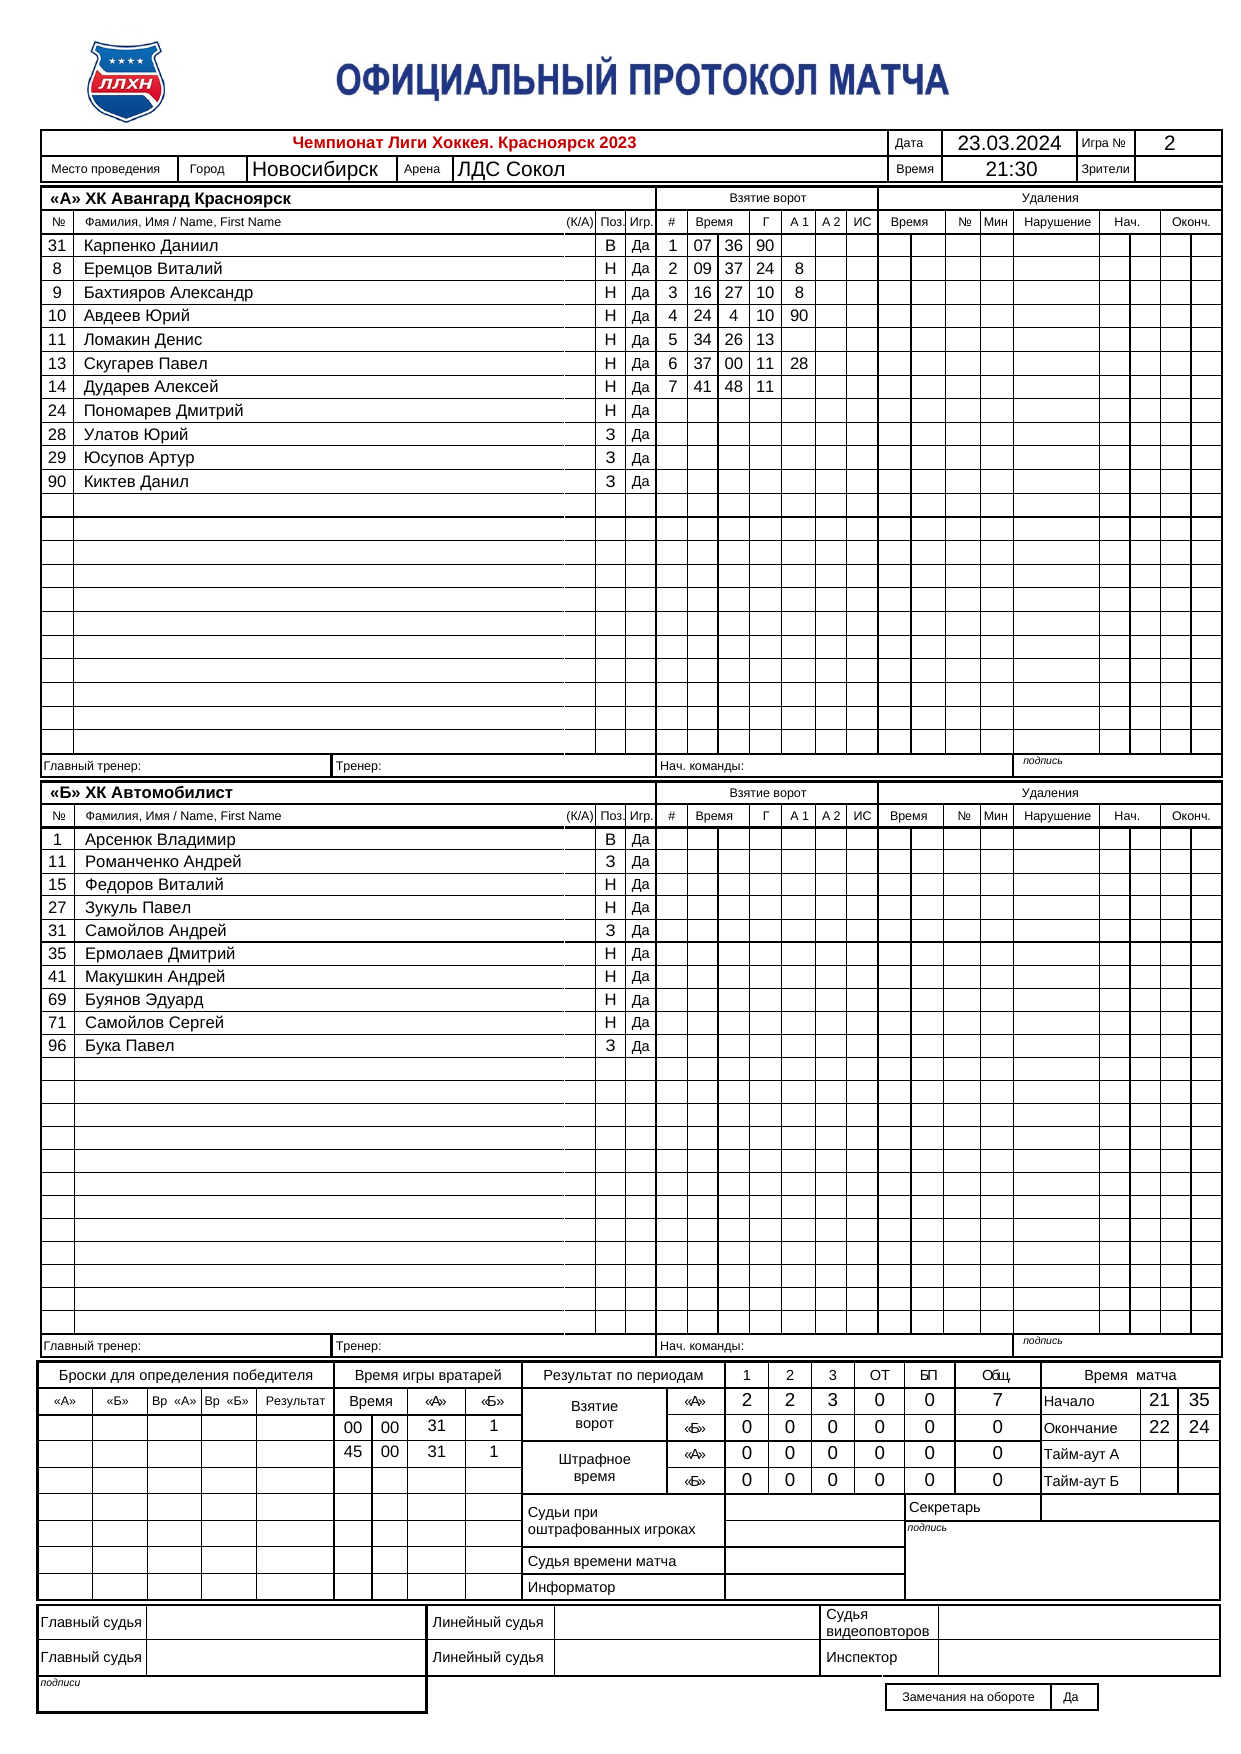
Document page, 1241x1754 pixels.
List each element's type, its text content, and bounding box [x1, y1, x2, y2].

table_cell [912, 1150, 943, 1172]
table_cell [688, 896, 717, 918]
table_cell [39, 1521, 92, 1546]
table_cell [816, 850, 846, 872]
table_cell [782, 989, 815, 1011]
table_cell [782, 850, 815, 872]
table_cell Главный судья [39, 1606, 146, 1639]
table_cell [1136, 157, 1221, 181]
table_cell 21 [1141, 1389, 1177, 1413]
table_cell [657, 1150, 687, 1172]
table_cell [42, 1104, 74, 1126]
table_cell [42, 565, 73, 587]
table_cell [944, 1288, 980, 1310]
table_cell [657, 966, 687, 987]
table_cell Время [889, 157, 941, 181]
table_cell Еремцов Виталий [74, 257, 564, 280]
table_cell [596, 683, 625, 706]
table_cell [688, 399, 717, 422]
table_cell [688, 659, 717, 682]
table_cell [879, 659, 910, 682]
table_cell [879, 966, 910, 987]
table_cell ИС [847, 805, 877, 826]
table_cell [719, 1035, 749, 1057]
table_header Удаления [879, 188, 1221, 209]
table_cell [1131, 1012, 1160, 1033]
table_cell [626, 541, 655, 564]
table_cell [565, 1081, 595, 1103]
table_cell [1161, 683, 1190, 706]
table_cell [816, 636, 846, 658]
table_cell [912, 305, 945, 327]
table_cell [1100, 399, 1129, 422]
table_cell [1014, 989, 1099, 1011]
table_cell [719, 1058, 749, 1079]
table_cell Фамилия, Имя / Name, First Name [75, 805, 565, 826]
table_cell [944, 1035, 980, 1057]
table_cell [428, 1677, 882, 1711]
table_cell [39, 1468, 92, 1493]
table_cell [626, 1173, 655, 1195]
table_cell [657, 850, 687, 872]
table_cell Да [626, 966, 655, 987]
table_cell [596, 1265, 625, 1287]
table_cell [816, 920, 846, 941]
table_cell [42, 1081, 74, 1103]
table_cell [565, 1196, 595, 1218]
table_cell [1100, 1035, 1129, 1057]
table_cell [981, 943, 1013, 964]
table_header 23.03.2024 [943, 131, 1076, 155]
table_cell [847, 989, 877, 1011]
table_cell [466, 1521, 521, 1546]
table_cell [912, 1219, 943, 1241]
table_cell [1192, 636, 1221, 658]
table_cell [946, 423, 980, 445]
table_cell [847, 305, 877, 327]
table_cell [981, 874, 1013, 895]
table_cell [946, 588, 980, 611]
table_cell [42, 683, 73, 706]
table_cell [946, 235, 980, 256]
table_cell [688, 850, 717, 872]
table_cell Секретарь [906, 1495, 1040, 1520]
table_cell [879, 1196, 910, 1218]
table_cell [42, 612, 73, 634]
table_cell 0 [769, 1415, 811, 1440]
table_cell [1131, 683, 1160, 706]
table_cell [1014, 518, 1099, 540]
table_cell [816, 1035, 846, 1057]
table_cell 24 [750, 257, 781, 280]
table_cell [981, 1104, 1013, 1126]
table_cell Н [596, 989, 625, 1011]
table_cell [1100, 518, 1129, 540]
table_cell Мин [981, 805, 1013, 826]
table_cell [847, 1081, 877, 1103]
table_cell [912, 1265, 943, 1287]
table_cell [719, 850, 749, 872]
table_cell [626, 1311, 655, 1333]
table_cell # [657, 805, 687, 826]
table_cell [782, 423, 815, 445]
table_cell [912, 470, 945, 493]
table_cell [42, 518, 73, 540]
table_cell [912, 494, 945, 516]
table_cell [879, 730, 910, 753]
table_cell Время [879, 805, 943, 826]
table_cell 36 [719, 235, 749, 256]
table_cell [912, 588, 945, 611]
table_header ОТ [855, 1363, 904, 1387]
table_cell [847, 1173, 877, 1195]
table_cell [912, 352, 945, 374]
table_cell Да [626, 1012, 655, 1033]
table_cell [93, 1468, 147, 1493]
table_cell [944, 1150, 980, 1172]
table_cell [1131, 659, 1160, 682]
table_cell [657, 659, 687, 682]
table_cell [1161, 943, 1190, 964]
table_cell [626, 588, 655, 611]
table_cell [39, 1416, 92, 1440]
table_cell [847, 896, 877, 918]
table_cell [912, 518, 945, 540]
table_cell [816, 874, 846, 895]
table_cell [944, 1173, 980, 1195]
table_cell [373, 1468, 407, 1493]
table_cell [816, 352, 846, 374]
table_cell [1131, 1058, 1160, 1079]
table_cell [688, 1196, 717, 1218]
table_cell [847, 943, 877, 964]
table_cell [565, 896, 595, 918]
table_cell [946, 707, 980, 729]
table_cell [75, 1081, 564, 1103]
table_cell [657, 470, 687, 493]
table_cell [879, 989, 910, 1011]
table_cell [1100, 541, 1129, 564]
table_cell [719, 1173, 749, 1195]
table_cell [75, 1242, 564, 1264]
table_cell 27 [719, 281, 749, 303]
table_cell [879, 518, 910, 540]
table_cell 11 [42, 328, 73, 351]
table_cell [565, 352, 595, 374]
table_cell [719, 1081, 749, 1103]
table_cell [1014, 1127, 1099, 1149]
table_cell 10 [750, 281, 781, 303]
table_cell [879, 683, 910, 706]
table_cell [257, 1521, 333, 1546]
table_cell [657, 1058, 687, 1079]
table_cell 24 [42, 399, 73, 422]
table_cell [981, 1150, 1013, 1172]
table_cell 0 [956, 1468, 1040, 1493]
table_cell [981, 1219, 1013, 1241]
table_cell [719, 494, 749, 516]
table_cell (К/А) [565, 805, 595, 826]
table_cell [981, 588, 1013, 611]
table_cell [1161, 494, 1190, 516]
table_cell [1179, 1468, 1219, 1493]
table_cell [42, 1288, 74, 1310]
table_cell [912, 636, 945, 658]
table_cell [719, 707, 749, 729]
table_cell [847, 470, 877, 493]
table_cell [750, 541, 781, 564]
table_cell [719, 989, 749, 1011]
table_cell [93, 1521, 147, 1546]
table_cell Нач. [1100, 805, 1160, 826]
table_cell Нарушение [1014, 805, 1099, 826]
table_cell [1014, 1288, 1099, 1310]
table_cell 0 [812, 1442, 854, 1467]
table_cell Время [335, 1389, 407, 1413]
table_cell [719, 1127, 749, 1149]
table_cell [981, 1196, 1013, 1218]
table_cell [1141, 1441, 1177, 1467]
table_cell [981, 1081, 1013, 1103]
table_cell [816, 446, 846, 469]
table_cell [750, 1173, 781, 1195]
table_cell [750, 1058, 781, 1079]
table_cell [1100, 281, 1129, 303]
table_cell [912, 1104, 943, 1126]
table_cell Судья времени матча [523, 1548, 724, 1573]
table_cell [373, 1521, 407, 1546]
table_cell [1192, 518, 1221, 540]
table_cell Да [626, 352, 655, 374]
table_cell [1131, 1173, 1160, 1195]
table_cell [946, 565, 980, 587]
table_cell [42, 1219, 74, 1241]
table_cell [782, 920, 815, 941]
table_cell [1100, 1242, 1129, 1264]
table_cell [75, 1173, 564, 1195]
table_cell [688, 588, 717, 611]
table_cell [1100, 659, 1129, 682]
table_cell Арена [398, 157, 452, 181]
table_cell [1100, 707, 1129, 729]
table_cell [1131, 305, 1160, 327]
table_cell [750, 1104, 781, 1126]
table_cell Бука Павел [75, 1035, 564, 1057]
table_cell [1100, 376, 1129, 398]
table_cell [816, 1012, 846, 1033]
table_cell [565, 423, 595, 445]
table_cell [816, 1242, 846, 1264]
table_cell [750, 989, 781, 1011]
table_cell Да [626, 305, 655, 327]
table_cell [816, 1081, 846, 1103]
table_cell [75, 1127, 564, 1149]
table_cell Самойлов Сергей [75, 1012, 564, 1033]
table_cell 7 [657, 376, 687, 398]
table_cell [1161, 588, 1190, 611]
table_cell [719, 1012, 749, 1033]
table_cell [946, 730, 980, 753]
table_cell [1192, 683, 1221, 706]
table_cell [782, 1265, 815, 1287]
table_cell [847, 1265, 877, 1287]
table_cell [912, 565, 945, 587]
table_cell [1192, 235, 1221, 256]
table_cell [1100, 850, 1129, 872]
table_cell [1192, 730, 1221, 753]
table_cell [657, 423, 687, 445]
table_cell [912, 541, 945, 564]
table_cell [944, 989, 980, 1011]
table_cell [42, 730, 73, 753]
table_cell [688, 1150, 717, 1172]
table_cell [1192, 1242, 1221, 1264]
table_cell [1131, 1311, 1160, 1333]
table_cell [42, 1058, 74, 1079]
table_cell [782, 896, 815, 918]
table_cell [1192, 1173, 1221, 1195]
table_cell [1161, 989, 1190, 1011]
table_cell [626, 565, 655, 587]
table_cell [335, 1547, 371, 1573]
table_cell [565, 612, 595, 634]
table_cell [782, 1288, 815, 1310]
table_cell [1161, 1265, 1190, 1287]
table_cell [847, 966, 877, 987]
table_cell 0 [905, 1415, 954, 1440]
table_cell [626, 1081, 655, 1103]
table_cell [565, 1242, 595, 1264]
table_cell [74, 541, 564, 564]
table_cell [1100, 966, 1129, 987]
table_cell [1100, 1265, 1129, 1287]
table_cell [75, 1219, 564, 1241]
table_cell [1100, 1104, 1129, 1126]
table_cell [782, 1311, 815, 1333]
table_cell [596, 636, 625, 658]
table_cell [688, 874, 717, 895]
table_cell [1192, 943, 1221, 964]
table_cell 00 [719, 352, 749, 374]
table_cell Игр. [626, 211, 655, 233]
table_cell [42, 707, 73, 729]
table_cell [1161, 281, 1190, 303]
table_cell [981, 1012, 1013, 1033]
table_cell [912, 1012, 943, 1033]
table_cell [1100, 1150, 1129, 1172]
table_cell [626, 636, 655, 658]
table_cell [782, 1035, 815, 1057]
table_cell [565, 707, 595, 729]
table_cell [1014, 683, 1099, 706]
table_cell Нарушение [1014, 211, 1099, 233]
table_cell [816, 541, 846, 564]
table_cell [879, 896, 910, 918]
table_cell [1161, 1219, 1190, 1241]
table_cell [1192, 565, 1221, 587]
table_cell Тренер: [333, 755, 655, 776]
table_cell [1192, 707, 1221, 729]
table_cell [596, 730, 625, 753]
table_cell [912, 920, 943, 941]
table_cell [688, 1081, 717, 1103]
table_cell [688, 1012, 717, 1033]
table_cell [719, 1150, 749, 1172]
table_cell [1192, 423, 1221, 445]
table_cell [879, 612, 910, 634]
table_cell Начало [1042, 1389, 1140, 1413]
table_cell [816, 1104, 846, 1126]
table_cell [657, 1104, 687, 1126]
table_cell Время [879, 211, 945, 233]
table_cell [1014, 707, 1099, 729]
table_cell [1100, 423, 1129, 445]
table_cell [1014, 1012, 1099, 1033]
table_cell [1161, 1058, 1190, 1079]
table_cell [1100, 1127, 1129, 1149]
table_cell [944, 1311, 980, 1333]
table_cell [912, 1127, 943, 1149]
table_cell [912, 659, 945, 682]
table_cell Самойлов Андрей [75, 920, 564, 941]
table_cell [1161, 920, 1190, 941]
table_cell [1014, 423, 1099, 445]
table_cell [1161, 399, 1190, 422]
table_cell [719, 966, 749, 987]
table_cell [42, 1265, 74, 1287]
table_cell Киктев Данил [74, 470, 564, 493]
table_cell [912, 399, 945, 422]
table_cell [75, 1150, 564, 1172]
table_cell [847, 612, 877, 634]
table_cell Макушкин Андрей [75, 966, 564, 987]
table_header Броски для определения победителя [39, 1363, 333, 1387]
table_cell [1100, 920, 1129, 941]
table_cell Н [596, 376, 625, 398]
table_cell [565, 235, 595, 256]
table_cell [657, 896, 687, 918]
table_cell Судьи при оштрафованных игроках [523, 1495, 724, 1546]
table_cell Время [688, 805, 749, 826]
table_cell [39, 1574, 92, 1599]
table_cell Да [626, 281, 655, 303]
table_cell [1014, 588, 1099, 611]
table_cell [335, 1494, 371, 1520]
table_cell 90 [750, 235, 781, 256]
table_cell [782, 399, 815, 422]
table_cell [816, 1265, 846, 1287]
table_cell 41 [688, 376, 717, 398]
table_cell [1131, 446, 1160, 469]
table_cell 10 [42, 305, 73, 327]
table_cell [847, 257, 877, 280]
table_cell [1192, 541, 1221, 564]
table_cell [1161, 1288, 1190, 1310]
table_cell [1131, 1035, 1160, 1057]
table_cell [1161, 305, 1190, 327]
table_cell [847, 707, 877, 729]
table_cell [1161, 446, 1190, 469]
table_cell [408, 1521, 465, 1546]
table_cell [750, 1012, 781, 1033]
table_cell [657, 874, 687, 895]
table_cell Линейный судья [428, 1640, 554, 1675]
table_cell [42, 1127, 74, 1149]
table_cell [408, 1547, 465, 1573]
table_cell [912, 1035, 943, 1057]
table_cell [719, 1242, 749, 1264]
table_cell Н [596, 328, 625, 351]
table_cell [1131, 829, 1160, 849]
table_cell [688, 423, 717, 445]
table_cell [75, 1288, 564, 1310]
table_cell [565, 470, 595, 493]
table_cell [408, 1574, 465, 1599]
table_cell [1192, 376, 1221, 398]
table_cell [944, 850, 980, 872]
table_cell [750, 730, 781, 753]
table_cell [816, 1127, 846, 1149]
table_cell [75, 1196, 564, 1218]
table_cell [750, 470, 781, 493]
table_cell 24 [1179, 1415, 1219, 1440]
table_cell [719, 636, 749, 658]
table_cell [879, 920, 910, 941]
table_cell [565, 281, 595, 303]
table_cell [1042, 1495, 1219, 1520]
table_cell [1131, 707, 1160, 729]
table_cell 34 [688, 328, 717, 351]
table_cell [782, 683, 815, 706]
table_cell [657, 541, 687, 564]
table_cell З [596, 920, 625, 941]
table_cell [1131, 257, 1160, 280]
table_cell Оконч. [1161, 211, 1221, 233]
table_cell [981, 1058, 1013, 1079]
table_cell [657, 1081, 687, 1103]
table_cell [596, 1104, 625, 1126]
table_cell 9 [42, 281, 73, 303]
table_cell [782, 565, 815, 587]
table_cell [750, 1311, 781, 1333]
table_cell 0 [855, 1468, 904, 1493]
table_cell [688, 541, 717, 564]
table_cell [816, 423, 846, 445]
table_cell [816, 1311, 846, 1333]
table_cell Да [626, 989, 655, 1011]
table_cell [750, 518, 781, 540]
table_cell Вр «А» [148, 1389, 201, 1413]
table_cell 8 [42, 257, 73, 280]
table_cell [688, 565, 717, 587]
table_cell [148, 1416, 201, 1440]
table_cell [1161, 1035, 1190, 1057]
table_cell [565, 1288, 595, 1310]
table_cell [719, 423, 749, 445]
table_cell [847, 730, 877, 753]
table_cell [879, 1058, 910, 1079]
table_header Взятие ворот [657, 188, 877, 209]
table_cell [1161, 328, 1190, 351]
table_cell [75, 1311, 564, 1333]
table_cell Да [626, 235, 655, 256]
table_cell [565, 1127, 595, 1149]
table_cell 31 [408, 1416, 465, 1440]
table_cell [879, 943, 910, 964]
table_cell [1192, 612, 1221, 634]
table_cell [565, 1058, 595, 1079]
table_cell Н [596, 896, 625, 918]
table_cell [565, 943, 595, 964]
table_cell [1131, 943, 1160, 964]
table_cell [1014, 874, 1099, 895]
table_cell «Б » [466, 1389, 521, 1413]
table_cell [847, 1127, 877, 1149]
table_cell [1100, 565, 1129, 587]
table_cell [1192, 281, 1221, 303]
table_cell З [596, 423, 625, 445]
table_cell [565, 966, 595, 987]
table_cell [626, 707, 655, 729]
table_cell Дударев Алексей [74, 376, 564, 398]
table_cell [782, 588, 815, 611]
table_cell Пономарев Дмитрий [74, 399, 564, 422]
table_cell [1131, 636, 1160, 658]
table_cell Главный тренер: [42, 1335, 330, 1356]
table_cell [596, 612, 625, 634]
table_cell подпись [906, 1522, 1219, 1599]
table_cell 31 [42, 920, 74, 941]
table_cell [1192, 1127, 1221, 1149]
table_cell [1014, 1081, 1099, 1103]
table_cell 41 [42, 966, 74, 987]
table_cell [750, 1265, 781, 1287]
table_cell [816, 1150, 846, 1172]
table_cell [719, 943, 749, 964]
table_cell 28 [782, 352, 815, 374]
table_cell 35 [1179, 1389, 1219, 1413]
table_cell [1014, 943, 1099, 964]
table_cell [565, 1265, 595, 1287]
table_cell [688, 989, 717, 1011]
table_cell [657, 1196, 687, 1218]
table_cell [596, 1242, 625, 1264]
table_cell [335, 1574, 371, 1599]
table_cell [39, 1441, 92, 1467]
table_cell [1100, 683, 1129, 706]
table_cell [1100, 1012, 1129, 1033]
table_cell [750, 1219, 781, 1241]
table_cell [1014, 1265, 1099, 1287]
table_cell 00 [373, 1441, 407, 1467]
table_cell [816, 707, 846, 729]
table_header Игра № [1078, 131, 1134, 155]
table_cell [596, 588, 625, 611]
table_cell [335, 1521, 371, 1546]
table_cell [946, 683, 980, 706]
table_cell [981, 470, 1013, 493]
table_cell Судья видеоповторов [821, 1606, 938, 1639]
table_cell Нач. команды: [657, 755, 1012, 776]
table_cell [750, 896, 781, 918]
table_cell [879, 850, 910, 872]
table_cell [782, 612, 815, 634]
table_cell [565, 257, 595, 280]
table_cell [981, 989, 1013, 1011]
table_cell «А» [39, 1389, 92, 1413]
table_cell В [596, 235, 625, 256]
table_cell [912, 257, 945, 280]
table_cell 2 [726, 1389, 768, 1413]
table_cell [719, 659, 749, 682]
table_cell [782, 494, 815, 516]
table_cell [1100, 943, 1129, 964]
table_cell [816, 1219, 846, 1241]
table_cell [565, 1012, 595, 1033]
table_cell [719, 730, 749, 753]
table_cell Да [626, 920, 655, 941]
table_cell 69 [42, 989, 74, 1011]
table_cell [1192, 588, 1221, 611]
table_cell [596, 1219, 625, 1241]
table_cell Зрители [1078, 157, 1134, 181]
table_cell [688, 1311, 717, 1333]
table_cell Игр. [626, 805, 655, 826]
table_cell [981, 1311, 1013, 1333]
table_cell [626, 683, 655, 706]
table_cell [373, 1574, 407, 1599]
table_cell [981, 494, 1013, 516]
table_cell Нач. [1100, 211, 1160, 233]
table_cell Н [596, 257, 625, 280]
table_cell [816, 494, 846, 516]
table_cell 0 [769, 1468, 811, 1493]
table_cell [782, 707, 815, 729]
table_cell [1131, 541, 1160, 564]
table_cell Да [626, 850, 655, 872]
table_cell Авдеев Юрий [74, 305, 564, 327]
table_cell [1192, 446, 1221, 469]
table_cell 1 [657, 235, 687, 256]
table_cell «А» [408, 1389, 465, 1413]
table_cell [1192, 659, 1221, 682]
table_cell [596, 1288, 625, 1310]
table_cell [981, 541, 1013, 564]
table_cell 15 [42, 874, 74, 895]
table_cell [626, 612, 655, 634]
table_cell [147, 1606, 425, 1639]
table_cell Вр «Б» [202, 1389, 256, 1413]
table_cell [1100, 305, 1129, 327]
table_header 3 [812, 1363, 854, 1387]
table_cell [944, 1196, 980, 1218]
table_cell [657, 518, 687, 540]
table_cell [847, 541, 877, 564]
table_cell [1100, 612, 1129, 634]
table_cell [816, 376, 846, 398]
table_cell [657, 1265, 687, 1287]
table_cell [847, 1012, 877, 1033]
table_cell [981, 636, 1013, 658]
table_cell [1192, 874, 1221, 895]
table_cell 31 [42, 235, 73, 256]
table_cell Н [596, 399, 625, 422]
table_cell [1192, 1035, 1221, 1057]
table_cell [75, 1104, 564, 1126]
table_cell 13 [750, 328, 781, 351]
table_cell [466, 1468, 521, 1493]
table_cell [782, 874, 815, 895]
table_cell [912, 896, 943, 918]
table_cell [1161, 1150, 1190, 1172]
table_cell [1131, 328, 1160, 351]
table_cell [657, 636, 687, 658]
table_cell Да [626, 423, 655, 445]
table_cell [1014, 446, 1099, 469]
table_cell «А» [668, 1442, 724, 1467]
table_cell [596, 1173, 625, 1195]
table_cell [688, 494, 717, 516]
table_cell [944, 1265, 980, 1287]
table_cell [847, 636, 877, 658]
table_cell [719, 874, 749, 895]
table_cell [257, 1468, 333, 1493]
table_cell подпись [1014, 755, 1221, 776]
table_cell [946, 494, 980, 516]
table_cell [1100, 446, 1129, 469]
table_cell [565, 494, 595, 516]
table_cell [750, 494, 781, 516]
table_cell «А» [668, 1389, 724, 1413]
table_cell [202, 1521, 256, 1546]
table_cell [42, 494, 73, 516]
table_cell «Б» [93, 1389, 147, 1413]
table_cell Поз. [596, 805, 625, 826]
table_cell [93, 1416, 147, 1440]
table_cell [42, 1173, 74, 1195]
table_cell [1131, 850, 1160, 872]
table_cell [688, 1173, 717, 1195]
table_cell [847, 494, 877, 516]
table_cell Штрафное время [523, 1442, 666, 1493]
table_cell [1014, 1058, 1099, 1079]
table_cell [879, 565, 910, 587]
table_cell [782, 470, 815, 493]
table_cell 1 [466, 1441, 521, 1467]
table_cell [719, 446, 749, 469]
table_cell [1131, 470, 1160, 493]
table_cell [816, 235, 846, 256]
table_cell [816, 683, 846, 706]
table_cell [565, 659, 595, 682]
table_cell [1192, 1288, 1221, 1310]
table_cell [257, 1494, 333, 1520]
table_cell Инспектор [821, 1640, 938, 1675]
table_cell [981, 257, 1013, 280]
table_cell 0 [769, 1442, 811, 1467]
table_cell А 1 [782, 211, 815, 233]
table_cell [565, 1219, 595, 1241]
table_cell [596, 1127, 625, 1149]
table_cell [944, 896, 980, 918]
table_cell [1131, 518, 1160, 540]
table_cell [93, 1441, 147, 1467]
table_header «Б» ХК Автомобилист [42, 783, 655, 803]
table_cell [626, 1104, 655, 1126]
table_cell [657, 683, 687, 706]
table_cell [750, 1150, 781, 1172]
table_cell 37 [688, 352, 717, 374]
table_cell 35 [42, 943, 74, 964]
table_cell [944, 1104, 980, 1126]
table_cell Главный тренер: [42, 755, 330, 776]
table_cell [847, 446, 877, 469]
table_cell [373, 1547, 407, 1573]
table_cell [626, 1242, 655, 1264]
table_cell [565, 920, 595, 941]
table_cell [719, 541, 749, 564]
table_cell [816, 943, 846, 964]
table_cell Да [626, 446, 655, 469]
table_cell Да [626, 829, 655, 849]
table_cell [719, 588, 749, 611]
table_cell [657, 1127, 687, 1149]
table_cell [1161, 1196, 1190, 1218]
table_cell А 1 [782, 805, 815, 826]
table_cell [1014, 896, 1099, 918]
table_cell Да [626, 257, 655, 280]
table_cell [946, 518, 980, 540]
table_cell 5 [657, 328, 687, 351]
table_cell [1014, 541, 1099, 564]
table_cell 3 [812, 1389, 854, 1413]
table_cell [1131, 896, 1160, 918]
table_cell [719, 612, 749, 634]
table_cell 26 [719, 328, 749, 351]
table_cell [688, 943, 717, 964]
table_cell Улатов Юрий [74, 423, 564, 445]
table_cell [74, 565, 564, 587]
table_cell [1131, 565, 1160, 587]
table_cell [657, 1219, 687, 1241]
table_cell [1161, 659, 1190, 682]
table_cell Линейный судья [428, 1606, 554, 1639]
table_cell [1014, 1242, 1099, 1264]
table_cell [1100, 328, 1129, 351]
table_cell [782, 1058, 815, 1079]
table_cell [74, 659, 564, 682]
table_cell [148, 1521, 201, 1546]
table_cell [944, 1127, 980, 1149]
table_cell [1100, 470, 1129, 493]
table_cell [1131, 874, 1160, 895]
table_cell 3 [657, 281, 687, 303]
table_cell [879, 305, 910, 327]
table_cell [981, 1127, 1013, 1149]
table_cell 11 [750, 376, 781, 398]
table_cell [1192, 470, 1221, 493]
table_cell 37 [719, 257, 749, 280]
table_cell [42, 1311, 74, 1333]
table_cell 1 [42, 829, 74, 849]
table_cell [1131, 1196, 1160, 1218]
table_cell [1100, 588, 1129, 611]
table_cell [1100, 874, 1129, 895]
table_cell [782, 1173, 815, 1195]
table_cell [657, 565, 687, 587]
table_cell [981, 281, 1013, 303]
table_cell 16 [688, 281, 717, 303]
table_cell 90 [782, 305, 815, 327]
table_cell [93, 1494, 147, 1520]
table_cell [816, 1196, 846, 1218]
table_cell 00 [373, 1416, 407, 1440]
table_cell З [596, 446, 625, 469]
table_cell [981, 235, 1013, 256]
table_cell [1131, 612, 1160, 634]
table_header Да [1052, 1685, 1097, 1709]
table_cell Скугарев Павел [74, 352, 564, 374]
table_cell [257, 1416, 333, 1440]
table_cell Н [596, 943, 625, 964]
table_cell Оконч. [1161, 805, 1221, 826]
table_cell [1192, 850, 1221, 872]
table_cell [1099, 1682, 1220, 1711]
table_cell [879, 829, 910, 849]
table_cell [847, 1242, 877, 1264]
table_cell [1100, 1288, 1129, 1310]
table_cell [946, 446, 980, 469]
table_cell [1131, 730, 1160, 753]
table_cell [257, 1547, 333, 1573]
table_cell Федоров Виталий [75, 874, 564, 895]
table_cell [202, 1416, 256, 1440]
table_cell ИС [847, 211, 877, 233]
table_cell ЛДС Сокол [454, 157, 887, 181]
table_cell [1131, 588, 1160, 611]
table_cell Да [626, 470, 655, 493]
table_cell 0 [726, 1415, 768, 1440]
table_cell [42, 636, 73, 658]
table_cell [816, 829, 846, 849]
table_cell Тайм-аут А [1042, 1441, 1140, 1467]
table_cell [981, 659, 1013, 682]
table_cell [719, 565, 749, 587]
table_cell [626, 1288, 655, 1310]
table_cell Арсенюк Владимир [75, 829, 564, 849]
table_cell [42, 1242, 74, 1264]
table_cell [981, 423, 1013, 445]
table_cell Время [688, 211, 749, 233]
table_cell [1100, 1311, 1129, 1333]
table_cell [1192, 328, 1221, 351]
table_cell [1100, 829, 1129, 849]
table_cell [596, 494, 625, 516]
table_header 2 [769, 1363, 811, 1387]
table_cell [782, 1012, 815, 1033]
table_cell [257, 1574, 333, 1599]
table_cell [782, 1150, 815, 1172]
table_cell [816, 588, 846, 611]
table_cell Юсупов Артур [74, 446, 564, 469]
table_cell [688, 1104, 717, 1126]
table_cell [688, 707, 717, 729]
table_cell [74, 636, 564, 658]
table_cell [750, 636, 781, 658]
table_cell [565, 399, 595, 422]
table_cell [981, 518, 1013, 540]
table_cell [688, 612, 717, 634]
table_cell 0 [956, 1415, 1040, 1440]
table_cell [408, 1468, 465, 1493]
table_cell 8 [782, 281, 815, 303]
table_cell [1161, 612, 1190, 634]
table_cell [912, 1058, 943, 1079]
table_cell [946, 281, 980, 303]
table_cell [816, 281, 846, 303]
table_cell [1131, 1081, 1160, 1103]
table_cell [981, 920, 1013, 941]
table_cell [1192, 1104, 1221, 1126]
table_cell [565, 446, 595, 469]
table_cell [39, 1547, 92, 1573]
table_cell [42, 659, 73, 682]
table_cell [782, 1127, 815, 1149]
table_cell [657, 829, 687, 849]
table_cell [879, 707, 910, 729]
table_cell 09 [688, 257, 717, 280]
table_cell [565, 565, 595, 587]
table_cell [1192, 896, 1221, 918]
table_cell [1192, 1265, 1221, 1287]
table_cell [1100, 989, 1129, 1011]
table_cell 90 [42, 470, 73, 493]
table_cell [1014, 235, 1099, 256]
table_cell [944, 1012, 980, 1033]
table_cell [626, 1196, 655, 1218]
table_cell [1161, 470, 1190, 493]
table_cell А 2 [816, 211, 846, 233]
table_cell [1014, 565, 1099, 587]
table_cell [879, 1012, 910, 1033]
table_cell [847, 829, 877, 849]
table_cell [565, 874, 595, 895]
table_cell [981, 1265, 1013, 1287]
table_cell [148, 1441, 201, 1467]
table_cell [1014, 1311, 1099, 1333]
table_cell [74, 683, 564, 706]
table_cell [202, 1547, 256, 1573]
table_cell [912, 235, 945, 256]
table_cell [946, 636, 980, 658]
table_cell [719, 683, 749, 706]
table_cell Г [750, 805, 781, 826]
table_cell [912, 874, 943, 895]
table_cell 8 [782, 257, 815, 280]
table_cell [1014, 352, 1099, 374]
table_cell [750, 399, 781, 422]
table_cell [1014, 612, 1099, 634]
table_cell З [596, 470, 625, 493]
table_cell [816, 518, 846, 540]
table_cell [847, 850, 877, 872]
table_cell Зукуль Павел [75, 896, 564, 918]
table_cell [782, 235, 815, 256]
table_cell [944, 874, 980, 895]
table_cell [1014, 659, 1099, 682]
table_cell Тайм-аут Б [1042, 1468, 1140, 1493]
table_cell [719, 1311, 749, 1333]
table_cell [626, 1219, 655, 1241]
table_cell [847, 1196, 877, 1218]
table_cell [688, 920, 717, 941]
table_cell [719, 1288, 749, 1310]
table_cell Ермолаев Дмитрий [75, 943, 564, 964]
table_cell [1131, 966, 1160, 987]
table_cell [750, 1035, 781, 1057]
table_cell [1131, 1219, 1160, 1241]
table_cell [782, 541, 815, 564]
table_cell [912, 943, 943, 964]
table_cell [1161, 707, 1190, 729]
table_cell Буянов Эдуард [75, 989, 564, 1011]
table_cell № [944, 805, 980, 826]
table_cell [1014, 328, 1099, 351]
table_cell [1161, 541, 1190, 564]
table_cell [944, 943, 980, 964]
table_cell 24 [688, 305, 717, 327]
table_cell [981, 399, 1013, 422]
table_cell [981, 352, 1013, 374]
table_cell [883, 1677, 1220, 1681]
table_cell [782, 659, 815, 682]
table_cell [912, 1081, 943, 1103]
table_cell [1131, 281, 1160, 303]
table_cell [981, 730, 1013, 753]
table_cell [1131, 376, 1160, 398]
table_cell [1192, 1196, 1221, 1218]
table_cell [565, 541, 595, 564]
table_cell [847, 399, 877, 422]
table_cell 6 [657, 352, 687, 374]
table_header «А» ХК Авангард Красноярск [42, 188, 655, 209]
table_cell [946, 541, 980, 564]
table_cell Поз. [596, 211, 625, 233]
table_cell [782, 943, 815, 964]
table_cell [981, 1035, 1013, 1057]
table_cell [879, 1311, 910, 1333]
table_cell [1014, 305, 1099, 327]
table_cell [1014, 636, 1099, 658]
table_cell [879, 399, 910, 422]
table_cell [657, 1242, 687, 1264]
table_cell Да [626, 399, 655, 422]
table_cell [946, 659, 980, 682]
table_cell 0 [855, 1389, 904, 1413]
table_cell [657, 1173, 687, 1195]
table_cell Город [179, 157, 246, 181]
table_cell [1161, 1311, 1190, 1333]
table_cell [565, 1035, 595, 1057]
table_cell [946, 376, 980, 398]
table_cell [202, 1468, 256, 1493]
table_cell [688, 1127, 717, 1149]
table_cell Да [626, 943, 655, 964]
table_cell 11 [750, 352, 781, 374]
table_cell Бахтияров Александр [74, 281, 564, 303]
table_cell [1014, 1104, 1099, 1126]
table_cell [565, 518, 595, 540]
table_cell [750, 707, 781, 729]
table_cell 0 [905, 1442, 954, 1467]
table_cell [1192, 989, 1221, 1011]
table_cell Мин [981, 211, 1013, 233]
table_cell Да [626, 896, 655, 918]
table_cell [782, 730, 815, 753]
table_cell [1161, 1242, 1190, 1264]
table_cell 14 [42, 376, 73, 398]
table_cell [657, 588, 687, 611]
table_cell [688, 1058, 717, 1079]
table_cell [719, 1219, 749, 1241]
table_cell [782, 1081, 815, 1103]
table_cell [1100, 1058, 1129, 1079]
table_cell [847, 376, 877, 398]
table_cell [944, 920, 980, 941]
table_cell [981, 1242, 1013, 1264]
table_cell [944, 1242, 980, 1264]
table_cell [750, 1127, 781, 1149]
table_cell [596, 707, 625, 729]
table_cell № [42, 805, 74, 826]
table_cell [626, 1265, 655, 1287]
table_cell [726, 1548, 904, 1573]
table_cell [750, 659, 781, 682]
table_cell [912, 446, 945, 469]
table_header 2 [1136, 131, 1221, 155]
table_cell [879, 328, 910, 351]
table_cell Н [596, 352, 625, 374]
table_cell 4 [657, 305, 687, 327]
table_cell [981, 565, 1013, 587]
table_cell Н [596, 966, 625, 987]
table_cell [596, 1311, 625, 1333]
table_cell 0 [905, 1389, 954, 1413]
table_cell Окончание [1042, 1415, 1140, 1440]
table_cell [74, 612, 564, 634]
table_cell [946, 257, 980, 280]
table_cell [1100, 1196, 1129, 1218]
table_cell [847, 659, 877, 682]
table_cell [782, 328, 815, 351]
table_cell [555, 1640, 819, 1675]
table_cell [1131, 1104, 1160, 1126]
table_cell [1161, 850, 1190, 872]
table_cell 13 [42, 352, 73, 374]
table_cell [1131, 989, 1160, 1011]
table_cell [981, 1173, 1013, 1195]
table_cell 21:30 [943, 157, 1076, 181]
table_cell [879, 376, 910, 398]
table_cell [657, 1035, 687, 1057]
table_cell (К/А) [565, 211, 595, 233]
table_cell [1192, 494, 1221, 516]
table_cell 0 [726, 1442, 768, 1467]
table_cell [816, 305, 846, 327]
table_cell [1131, 1150, 1160, 1172]
table_cell [596, 1058, 625, 1079]
table_cell 0 [855, 1415, 904, 1440]
table_cell подписи [39, 1677, 425, 1711]
table_cell [688, 683, 717, 706]
table_cell [1161, 636, 1190, 658]
table_cell [466, 1574, 521, 1599]
table_cell [981, 612, 1013, 634]
table_cell [816, 328, 846, 351]
table_cell [93, 1547, 147, 1573]
table_cell [981, 829, 1013, 849]
table_cell [565, 588, 595, 611]
table_cell [816, 1058, 846, 1079]
table_cell [257, 1441, 333, 1467]
table_cell [1161, 518, 1190, 540]
table_cell [93, 1574, 147, 1599]
table_cell Нач. команды: [657, 1335, 1012, 1356]
table_cell [847, 920, 877, 941]
table_cell [1100, 494, 1129, 516]
table_cell [688, 1288, 717, 1310]
table_cell [879, 1219, 910, 1241]
table_cell [596, 541, 625, 564]
table_cell 22 [1141, 1415, 1177, 1440]
table_cell 2 [657, 257, 687, 280]
table_cell [719, 829, 749, 849]
table_cell [1192, 829, 1221, 849]
table_cell [879, 446, 910, 469]
table_cell [373, 1494, 407, 1520]
table_cell [1131, 920, 1160, 941]
table_cell [1100, 1219, 1129, 1241]
table_cell [750, 588, 781, 611]
table_cell [847, 1311, 877, 1333]
table_cell [1131, 235, 1160, 256]
table_cell [981, 966, 1013, 987]
picture [5, 28, 1179, 129]
table_cell [1161, 1127, 1190, 1149]
table_cell [750, 966, 781, 987]
table_cell [981, 1288, 1013, 1310]
table_cell [688, 1035, 717, 1057]
table_cell [42, 1150, 74, 1172]
table_cell [565, 636, 595, 658]
table_cell [75, 1058, 564, 1079]
table_cell [1014, 730, 1099, 753]
table_cell [1131, 1288, 1160, 1310]
table_cell «Б» [668, 1468, 724, 1493]
table_cell [782, 446, 815, 469]
table_cell [939, 1640, 1219, 1675]
table_cell [750, 943, 781, 964]
table_cell Романченко Андрей [75, 850, 564, 872]
table_cell [596, 1150, 625, 1172]
table_cell [74, 494, 564, 516]
table_cell [981, 305, 1013, 327]
table_cell [912, 612, 945, 634]
table_cell [816, 399, 846, 422]
table_cell [74, 707, 564, 729]
table_cell [816, 659, 846, 682]
table_cell [657, 494, 687, 516]
table_cell [912, 850, 943, 872]
table_cell [879, 541, 910, 564]
table_cell [912, 376, 945, 398]
table_cell [750, 850, 781, 872]
table_cell [719, 1265, 749, 1287]
table_cell 2 [769, 1389, 811, 1413]
table_cell [565, 1150, 595, 1172]
table_cell [626, 518, 655, 540]
table_cell [74, 518, 564, 540]
table_cell [565, 989, 595, 1011]
table_cell [1161, 829, 1190, 849]
table_cell [847, 1150, 877, 1172]
table_cell [1141, 1468, 1177, 1493]
table_cell подпись [1014, 1335, 1221, 1356]
table_cell [1014, 850, 1099, 872]
table_cell Главный судья [39, 1640, 146, 1675]
table_cell [657, 1288, 687, 1310]
table_cell Тренер: [333, 1335, 655, 1356]
table_cell [688, 829, 717, 849]
table_cell Карпенко Даниил [74, 235, 564, 256]
table_cell [879, 1242, 910, 1264]
table_cell 71 [42, 1012, 74, 1033]
table_cell Н [596, 1012, 625, 1033]
table_cell [688, 636, 717, 658]
table_cell [726, 1521, 904, 1546]
table_cell Н [596, 305, 625, 327]
table_cell [1014, 376, 1099, 398]
table_cell [726, 1575, 904, 1599]
table_cell 11 [42, 850, 74, 872]
table_cell [1192, 1081, 1221, 1103]
table_cell [1192, 352, 1221, 374]
table_header БП [905, 1363, 954, 1387]
table_cell [1100, 1173, 1129, 1195]
table_cell [1192, 305, 1221, 327]
table_cell [879, 235, 910, 256]
table_cell [782, 1196, 815, 1218]
table_cell [879, 874, 910, 895]
table_cell [1161, 257, 1190, 280]
table_header Время игры вратарей [335, 1363, 521, 1387]
table_cell Да [626, 1035, 655, 1057]
table_cell Да [626, 328, 655, 351]
table_cell Взятие ворот [523, 1389, 666, 1440]
table_cell 0 [956, 1442, 1040, 1467]
table_cell [847, 281, 877, 303]
table_cell [1192, 399, 1221, 422]
table_cell [816, 470, 846, 493]
table_cell Н [596, 281, 625, 303]
table_cell [1161, 1012, 1190, 1033]
table_cell [1014, 1219, 1099, 1241]
table_cell 48 [719, 376, 749, 398]
table_cell [1192, 966, 1221, 987]
table_cell [782, 1104, 815, 1126]
table_cell [782, 829, 815, 849]
table_cell [1161, 1081, 1190, 1103]
table_cell [782, 636, 815, 658]
table_cell [688, 730, 717, 753]
table_cell [750, 920, 781, 941]
table_cell [719, 1104, 749, 1126]
table_cell [816, 565, 846, 587]
table_cell Да [626, 874, 655, 895]
table_header Замечания на обороте [887, 1685, 1050, 1709]
table_cell [981, 376, 1013, 398]
table_cell Информатор [523, 1575, 724, 1599]
table_cell [1100, 730, 1129, 753]
table_cell [946, 305, 980, 327]
table_cell З [596, 850, 625, 872]
table_cell [688, 446, 717, 469]
table_cell [688, 518, 717, 540]
table_cell Результат [257, 1389, 333, 1413]
table_header Чемпионат Лиги Хоккея. Красноярск 2023 [42, 131, 887, 155]
table_cell [816, 257, 846, 280]
table_cell [981, 683, 1013, 706]
table_cell [750, 565, 781, 587]
table_cell [782, 376, 815, 398]
table_cell [847, 683, 877, 706]
table_cell Н [596, 874, 625, 895]
table_cell [912, 1311, 943, 1333]
table_cell [42, 1196, 74, 1218]
table_cell [1131, 399, 1160, 422]
table_cell [565, 1311, 595, 1333]
table_cell [1014, 966, 1099, 987]
table_cell [626, 659, 655, 682]
table_cell [750, 683, 781, 706]
table_cell [1161, 565, 1190, 587]
table_cell Г [750, 211, 781, 233]
table_cell [626, 1058, 655, 1079]
table_cell [1192, 1311, 1221, 1333]
table_cell [719, 399, 749, 422]
table_header Общ. [956, 1363, 1040, 1387]
table_cell [879, 1173, 910, 1195]
table_cell Место проведения [42, 157, 177, 181]
table_cell 1 [466, 1416, 521, 1440]
table_cell [750, 829, 781, 849]
table_cell [1161, 896, 1190, 918]
table_cell [981, 850, 1013, 872]
table_cell [1131, 494, 1160, 516]
table_cell [565, 1173, 595, 1195]
table_cell [565, 305, 595, 327]
table_cell [944, 1081, 980, 1103]
table_cell [147, 1640, 425, 1675]
table_cell [1192, 920, 1221, 941]
table_cell 0 [855, 1442, 904, 1467]
table_cell [596, 1196, 625, 1218]
table_cell [782, 1219, 815, 1241]
table_cell [912, 966, 943, 987]
table_cell [879, 257, 910, 280]
table_cell [148, 1468, 201, 1493]
table_header 1 [726, 1363, 768, 1387]
table_cell [981, 328, 1013, 351]
table_cell # [657, 211, 687, 233]
table_cell [946, 612, 980, 634]
table_cell [1014, 1035, 1099, 1057]
table_cell [946, 470, 980, 493]
table_cell [847, 1219, 877, 1241]
table_cell [750, 1242, 781, 1264]
table_cell [719, 518, 749, 540]
table_cell [657, 989, 687, 1011]
table_cell [750, 1196, 781, 1218]
table_cell [726, 1495, 904, 1520]
table_cell [1014, 281, 1099, 303]
table_cell [782, 518, 815, 540]
table_cell [750, 1288, 781, 1310]
table_cell 0 [726, 1468, 768, 1493]
table_cell [1192, 1150, 1221, 1172]
table_cell [939, 1606, 1219, 1639]
table_cell 0 [905, 1468, 954, 1493]
table_cell [565, 829, 595, 849]
table_cell [626, 494, 655, 516]
table_header Дата [889, 131, 941, 155]
table_cell [626, 730, 655, 753]
table_cell [1100, 1081, 1129, 1103]
table_cell 27 [42, 896, 74, 918]
table_cell [1192, 1012, 1221, 1033]
table_cell [944, 966, 980, 987]
table_cell [879, 423, 910, 445]
table_cell [657, 612, 687, 634]
table_cell [1161, 1104, 1190, 1126]
table_cell [750, 446, 781, 469]
table_cell [555, 1606, 819, 1639]
table_cell [719, 920, 749, 941]
table_cell В [596, 829, 625, 849]
table_cell [912, 989, 943, 1011]
table_cell 07 [688, 235, 717, 256]
table_cell [944, 829, 980, 849]
table_cell [847, 352, 877, 374]
table_cell [1014, 1173, 1099, 1195]
table_cell № [42, 211, 73, 233]
table_cell [912, 1288, 943, 1310]
table_cell [1161, 1173, 1190, 1195]
table_cell [1161, 730, 1190, 753]
table_cell [1131, 1265, 1160, 1287]
table_cell [75, 1265, 564, 1287]
table_cell [816, 989, 846, 1011]
table_cell [1131, 352, 1160, 374]
table_cell [42, 541, 73, 564]
table_cell «Б» [668, 1415, 724, 1440]
table_cell [466, 1494, 521, 1520]
table_cell [879, 636, 910, 658]
table_cell [816, 966, 846, 987]
table_cell [657, 730, 687, 753]
table_cell [847, 235, 877, 256]
table_cell [912, 1173, 943, 1195]
table_cell [879, 1081, 910, 1103]
table_cell [1131, 423, 1160, 445]
table_cell [879, 1035, 910, 1057]
table_cell [816, 896, 846, 918]
table_cell [1014, 829, 1099, 849]
table_cell [657, 1012, 687, 1033]
table_cell [1014, 920, 1099, 941]
table_cell [912, 829, 943, 849]
table_cell [1161, 423, 1190, 445]
table_cell [1014, 494, 1099, 516]
table_cell [750, 423, 781, 445]
table_cell [750, 874, 781, 895]
table_cell [1131, 1127, 1160, 1149]
table_cell [879, 1288, 910, 1310]
table_cell Фамилия, Имя / Name, First Name [74, 211, 565, 233]
table_cell [879, 1265, 910, 1287]
table_cell А 2 [816, 805, 846, 826]
table_header Результат по периодам [523, 1363, 724, 1387]
table_cell [847, 423, 877, 445]
table_cell [626, 1127, 655, 1149]
table_cell [148, 1494, 201, 1520]
table_cell Новосибирск [248, 157, 396, 181]
table_cell [565, 730, 595, 753]
table_cell [946, 352, 980, 374]
table_cell 10 [750, 305, 781, 327]
table_cell [944, 1219, 980, 1241]
table_cell [1014, 399, 1099, 422]
table_cell [565, 1104, 595, 1126]
table_cell [688, 1219, 717, 1241]
table_cell 7 [956, 1389, 1040, 1413]
table_cell [1161, 966, 1190, 987]
table_cell [816, 730, 846, 753]
table_cell [148, 1574, 201, 1599]
table_cell [1161, 352, 1190, 374]
table_cell [565, 683, 595, 706]
table_cell [879, 1150, 910, 1172]
table_cell [847, 588, 877, 611]
table_cell [1100, 352, 1129, 374]
table_cell [1161, 874, 1190, 895]
table_cell [626, 1150, 655, 1172]
table_header Время матча [1042, 1363, 1219, 1387]
table_cell [912, 683, 945, 706]
table_cell [39, 1494, 92, 1520]
table_cell [912, 1196, 943, 1218]
table_cell [596, 659, 625, 682]
table_cell [750, 1081, 781, 1103]
table_cell [879, 281, 910, 303]
table_cell [1192, 257, 1221, 280]
table_cell [657, 446, 687, 469]
table_cell [1161, 235, 1190, 256]
table_cell [879, 588, 910, 611]
table_cell [688, 470, 717, 493]
table_cell [1014, 1150, 1099, 1172]
table_cell [946, 328, 980, 351]
table_cell 31 [408, 1441, 465, 1467]
table_cell [879, 352, 910, 374]
table_cell [912, 423, 945, 445]
table_cell [719, 470, 749, 493]
table_cell [879, 470, 910, 493]
table_cell [782, 966, 815, 987]
table_cell [981, 446, 1013, 469]
table_cell № [946, 211, 980, 233]
table_cell [657, 1311, 687, 1333]
table_cell [1100, 636, 1129, 658]
table_cell [719, 896, 749, 918]
table_cell [912, 328, 945, 351]
table_cell З [596, 1035, 625, 1057]
table_cell [719, 1196, 749, 1218]
table_cell [847, 518, 877, 540]
table_cell [466, 1547, 521, 1573]
table_cell [74, 730, 564, 753]
table_cell [1014, 257, 1099, 280]
table_cell 96 [42, 1035, 74, 1057]
table_cell [202, 1494, 256, 1520]
table_cell [565, 376, 595, 398]
table_cell [912, 730, 945, 753]
table_cell Ломакин Денис [74, 328, 564, 351]
table_cell [847, 874, 877, 895]
table_cell [879, 1127, 910, 1149]
table_cell [202, 1441, 256, 1467]
table_cell [816, 1288, 846, 1310]
table_cell [565, 328, 595, 351]
table_cell [596, 1081, 625, 1103]
table_cell [1161, 376, 1190, 398]
table_cell [148, 1547, 201, 1573]
table_cell [657, 399, 687, 422]
table_cell [879, 494, 910, 516]
table_cell [1014, 470, 1099, 493]
table_cell [816, 612, 846, 634]
table_cell [688, 1242, 717, 1264]
table_cell [847, 1035, 877, 1057]
table_cell [981, 707, 1013, 729]
table_cell [202, 1574, 256, 1599]
table_cell 29 [42, 446, 73, 469]
table_cell [847, 565, 877, 587]
table_header Удаления [879, 783, 1221, 803]
table_cell [657, 707, 687, 729]
table_cell [912, 281, 945, 303]
table_cell [1100, 257, 1129, 280]
table_cell [1100, 235, 1129, 256]
table_cell [408, 1494, 465, 1520]
table_cell [335, 1468, 371, 1493]
table_cell [74, 588, 564, 611]
table_cell [565, 850, 595, 872]
table_cell [847, 1058, 877, 1079]
table_cell [596, 565, 625, 587]
table_cell [750, 612, 781, 634]
table_cell 0 [812, 1468, 854, 1493]
table_cell [879, 1104, 910, 1126]
table_cell [688, 966, 717, 987]
table_cell 45 [335, 1441, 371, 1467]
table_cell [1131, 1242, 1160, 1264]
table_cell [946, 399, 980, 422]
table_cell [688, 1265, 717, 1287]
table_cell [912, 1242, 943, 1264]
table_cell [657, 920, 687, 941]
table_cell 0 [812, 1415, 854, 1440]
table_cell [1192, 1219, 1221, 1241]
table_cell [944, 1058, 980, 1079]
table_cell 4 [719, 305, 749, 327]
table_cell [847, 1104, 877, 1126]
table_cell [657, 943, 687, 964]
table_cell [596, 518, 625, 540]
table_cell [816, 1173, 846, 1195]
table_cell [912, 707, 945, 729]
table_cell [1192, 1058, 1221, 1079]
table_cell [981, 896, 1013, 918]
table_cell Да [626, 376, 655, 398]
table_header Взятие ворот [657, 783, 877, 803]
table_cell [847, 328, 877, 351]
table_cell [1100, 896, 1129, 918]
table_cell 00 [335, 1416, 371, 1440]
table_cell [847, 1288, 877, 1310]
table_cell 28 [42, 423, 73, 445]
table_cell [1014, 1196, 1099, 1218]
table_cell [782, 1242, 815, 1264]
table_cell [1179, 1441, 1219, 1467]
table_cell [42, 588, 73, 611]
